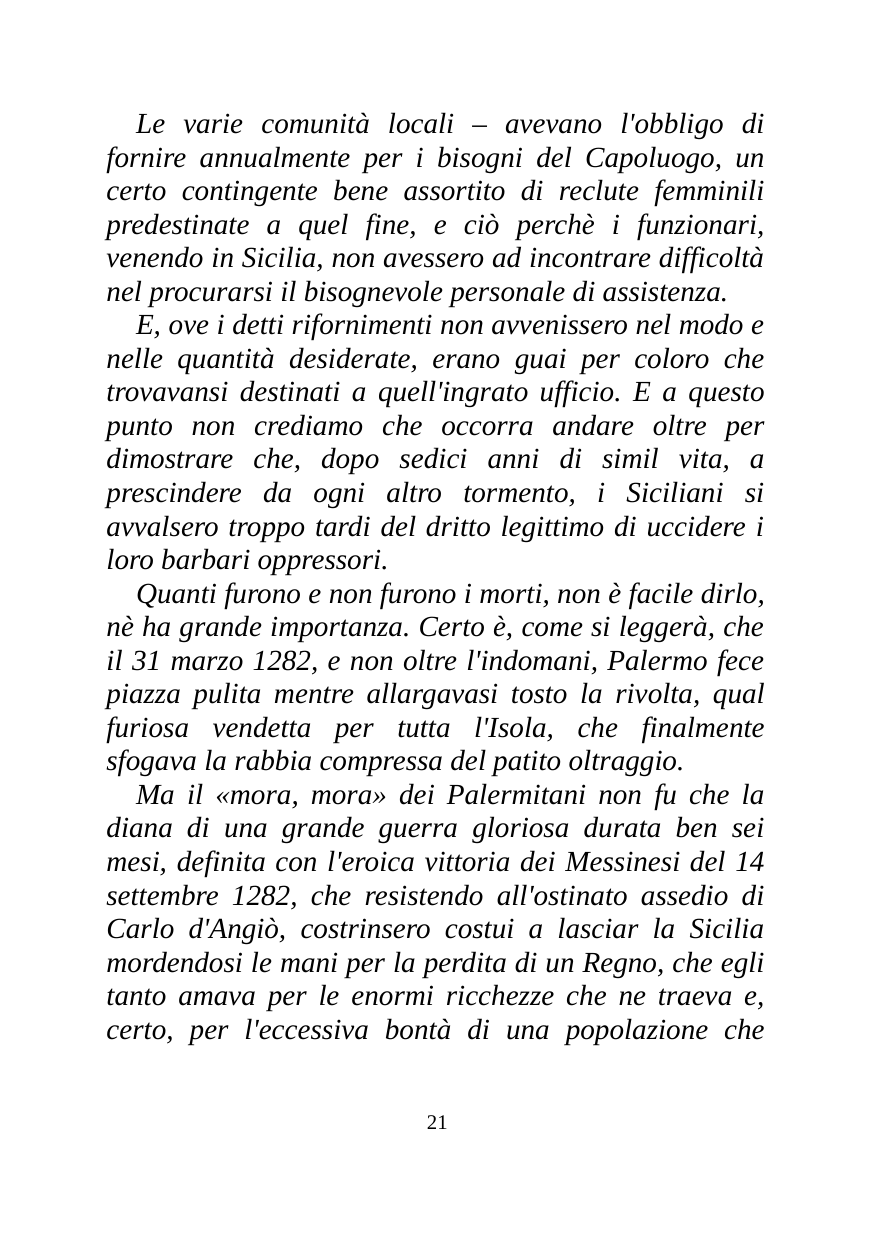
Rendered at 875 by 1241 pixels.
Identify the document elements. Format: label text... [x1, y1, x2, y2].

text E, ove i detti rifornimenti non avvenissero nel modo e nelle quantità desiderate, erano guai per coloro che trovavansi destinati a quell'ingrato ufficio. E a questo punto non crediamo che occorra andare oltre per dimostrare che, dopo sedici anni di simil vita, a prescindere da ogni altro tormento, i Siciliani si avvalsero troppo tardi del dritto legittimo di uccidere i loro barbari oppressori. [106, 307, 768, 576]
text Ma il «mora, mora» dei Palermitani non fu che la diana di una grande guerra gloriosa durata ben sei mesi, definita con l'eroica vittoria dei Messinesi del 14 settembre 1282, che resistendo all'ostinato assedio di Carlo d'Angiò, costrinsero costui a lasciar la Sicilia mordendosi le mani per la perdita di un Regno, che egli tanto amava per le enormi ricchezze che ne traeva e, certo, per l'eccessiva bontà di una popolazione che [106, 777, 768, 1045]
text Le varie comunità locali – avevano l'obbligo di fornire annualmente per i bisogni del Capoluogo, un certo contingente bene assortito di reclute femminili predestinate a quel fine, e ciò perchè i funzionari, venendo in Sicilia, non avessero ad incontrare difficoltà nel procurarsi il bisognevole personale di assistenza. [106, 106, 768, 307]
text Quanti furono e non furono i morti, non è facile dirlo, nè ha grande importanza. Certo è, come si leggerà, che il 31 marzo 1282, e non oltre l'indomani, Palermo fece piazza pulita mentre allargavasi tosto la rivolta, qual furiosa vendetta per tutta l'Isola, che finalmente sfogava la rabbia compressa del patito oltraggio. [106, 576, 768, 777]
